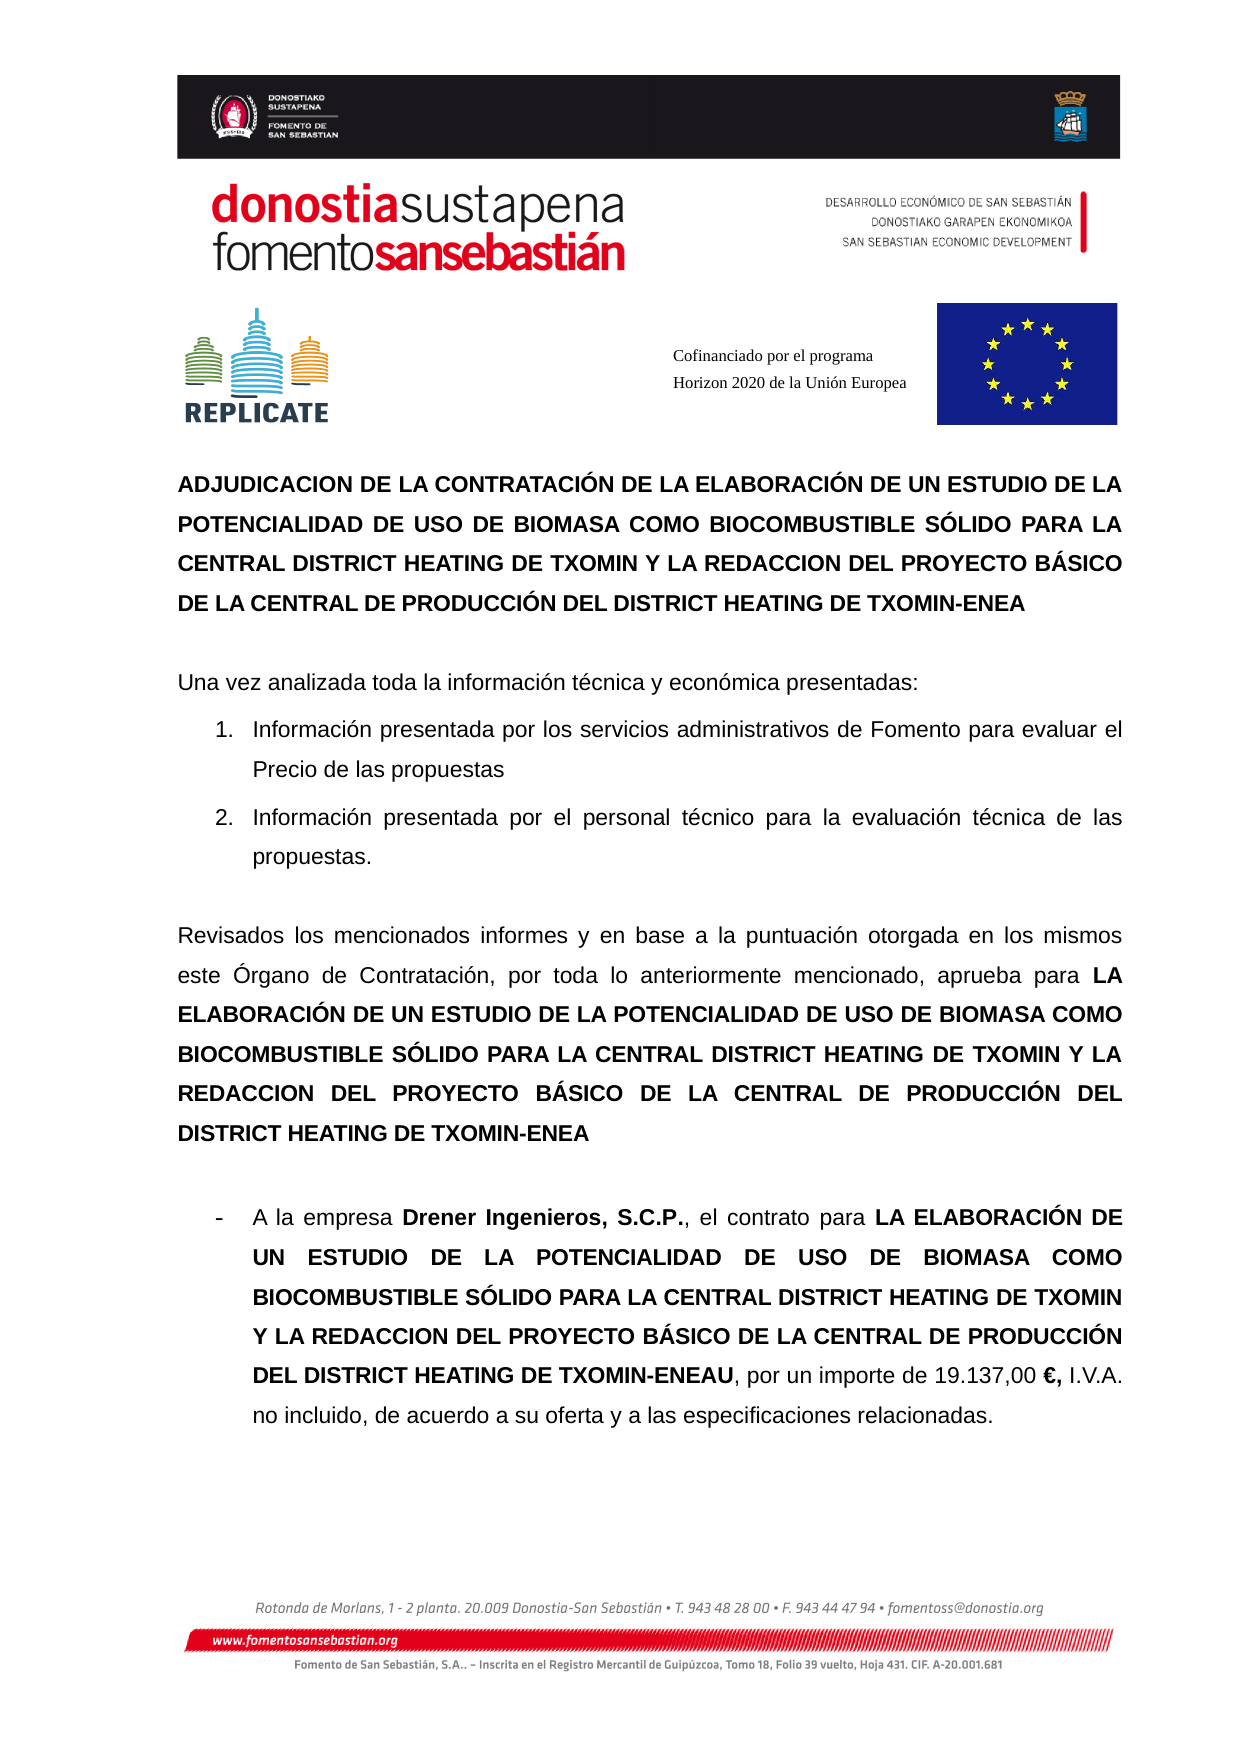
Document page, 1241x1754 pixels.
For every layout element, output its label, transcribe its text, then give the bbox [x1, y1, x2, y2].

text Revisados los mencionados informes y en base a la puntuación otorgada en los mismos este Órgano de Contratación, por toda lo anteriormente mencionado, aprueba para LA ELABORACIÓN DE un estudio de la POTENCIALIDAD DE USO DE BIOMASA COMO BIOCOMBUSTIBLE SÓLIDO PARA LA CENTRAL DISTRICT HEATING DE TXOMIN y la redaccion DEL PROYECTO BÁSICO DE LA CENTRAL DE PRODUCCIÓN DEL DISTRICT HEATING DE TXOMIN-ENEA [177, 922, 1123, 1146]
text Una vez analizada toda la información técnica y económica presentadas: [177, 668, 1123, 695]
picture [177, 1581, 1121, 1679]
picture [177, 299, 335, 428]
list Información presentada por el personal técnico para la evaluación técnica de las propuestas. [215, 804, 1123, 869]
picture [177, 75, 1121, 271]
list Información presentada por los servicios administrativos de Fomento para evaluar el Precio de las propuestas [215, 716, 1123, 782]
list A la empresa Drener Ingenieros, S.C.P., el contrato para LA ELABORACIÓN DE un estudio de la POTENCIALIDAD DE USO DE BIOMASA COMO BIOCOMBUSTIBLE SÓLIDO PARA LA CENTRAL DISTRICT HEATING DE TXOMIN y la redaccion DEL PROYECTO BÁSICO DE LA CENTRAL DE PRODUCCIÓN DEL DISTRICT HEATING DE TXOMIN-ENEAU, por un importe de 19.137,00 €, I.V.A. no incluido, de acuerdo a su oferta y a las especificaciones relacionadas. [215, 1202, 1123, 1428]
text ADJUDICACION DE LA contratación DE LA ELABORACIÓN DE un estudio de la POTENCIALIDAD DE USO DE BIOMASA COMO BIOCOMBUSTIBLE SÓLIDO PARA LA CENTRAL DISTRICT HEATING DE TXOMIN y la redaccion DEL PROYECTO BÁSICO DE LA CENTRAL DE PRODUCCIÓN DEL DISTRICT HEATING DE TXOMIN-ENEA [177, 471, 1123, 616]
